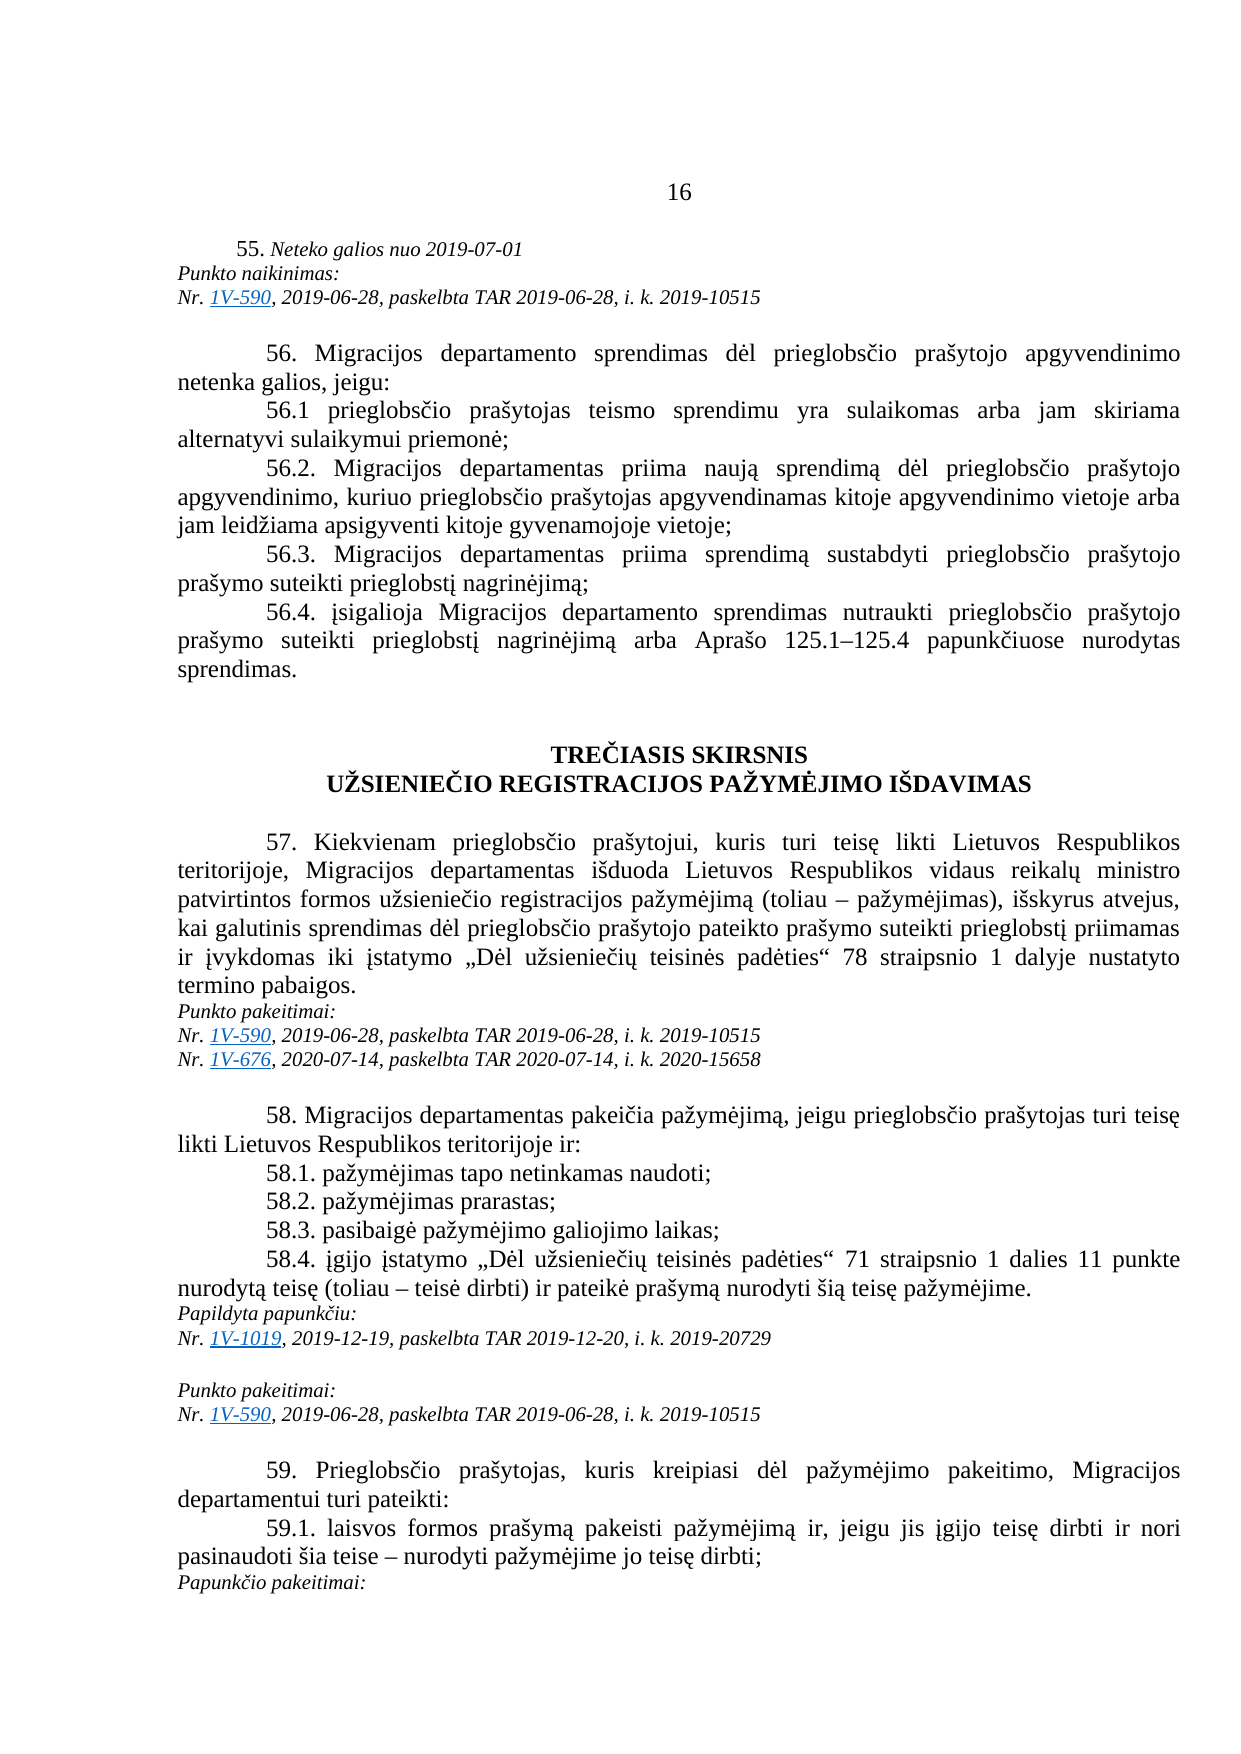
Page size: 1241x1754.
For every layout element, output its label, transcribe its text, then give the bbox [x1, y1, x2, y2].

text Punkto naikinimas: [177, 261, 1181, 285]
text 56.2. Migracijos departamentas priima naują sprendimą dėl prieglobsčio prašytojo apgyvendinimo, kuriuo prieglobsčio prašytojas apgyvendinamas kitoje apgyvendinimo vietoje arba jam leidžiama apsigyventi kitoje gyvenamojoje vietoje; [177, 453, 1181, 539]
text UŽSIENIEČIO REGISTRACIJOS PAŽYMĖJIMO IŠDAVIMAS [177, 769, 1181, 798]
text Nr. 1V-1019, 2019-12-19, paskelbta TAR 2019-12-20, i. k. 2019-20729 [177, 1325, 1181, 1349]
text Nr. 1V-590, 2019-06-28, paskelbta TAR 2019-06-28, i. k. 2019-10515 [177, 285, 1181, 309]
text 58.3. pasibaigė pažymėjimo galiojimo laikas; [177, 1215, 1181, 1244]
text 58. Migracijos departamentas pakeičia pažymėjimą, jeigu prieglobsčio prašytojas turi teisę likti Lietuvos Respublikos teritorijoje ir: [177, 1100, 1181, 1158]
text 59.1. laisvos formos prašymą pakeisti pažymėjimą ir, jeigu jis įgijo teisę dirbti ir nori pasinaudoti šia teise – nurodyti pažymėjime jo teisę dirbti; [177, 1513, 1181, 1570]
text 56.3. Migracijos departamentas priima sprendimą sustabdyti prieglobsčio prašytojo prašymo suteikti prieglobstį nagrinėjimą; [177, 539, 1181, 597]
text 58.2. pažymėjimas prarastas; [177, 1186, 1181, 1215]
text 57. Kiekvienam prieglobsčio prašytojui, kuris turi teisę likti Lietuvos Respublikos teritorijoje, Migracijos departamentas išduoda Lietuvos Respublikos vidaus reikalų ministro patvirtintos formos užsieniečio registracijos pažymėjimą (toliau – pažymėjimas), išskyrus atvejus, kai galutinis sprendimas dėl prieglobsčio prašytojo pateikto prašymo suteikti prieglobstį priimamas ir įvykdomas iki įstatymo „Dėl užsieniečių teisinės padėties“ 78 straipsnio 1 dalyje nustatyto termino pabaigos. [177, 827, 1181, 999]
text 55. Neteko galios nuo 2019-07-01 [177, 235, 1181, 261]
text Nr. 1V-590, 2019-06-28, paskelbta TAR 2019-06-28, i. k. 2019-10515 [177, 1402, 1181, 1426]
text 56. Migracijos departamento sprendimas dėl prieglobsčio prašytojo apgyvendinimo netenka galios, jeigu: [177, 338, 1181, 395]
text Papildyta papunkčiu: [177, 1301, 1181, 1325]
text 56.1 prieglobsčio prašytojas teismo sprendimu yra sulaikomas arba jam skiriama alternatyvi sulaikymui priemonė; [177, 395, 1181, 453]
text Nr. 1V-676, 2020-07-14, paskelbta TAR 2020-07-14, i. k. 2020-15658 [177, 1047, 1181, 1071]
text 58.4. įgijo įstatymo „Dėl užsieniečių teisinės padėties“ 71 straipsnio 1 dalies 11 punkte nurodytą teisę (toliau – teisė dirbti) ir pateikė prašymą nurodyti šią teisę pažymėjime. [177, 1244, 1181, 1301]
text Punkto pakeitimai: [177, 1378, 1181, 1402]
text 58.1. pažymėjimas tapo netinkamas naudoti; [177, 1158, 1181, 1186]
text TREČIASIS SKIRSNIS [177, 740, 1181, 769]
text Punkto pakeitimai: [177, 999, 1181, 1023]
text 56.4. įsigalioja Migracijos departamento sprendimas nutraukti prieglobsčio prašytojo prašymo suteikti prieglobstį nagrinėjimą arba Aprašo 125.1–125.4 papunkčiuose nurodytas sprendimas. [177, 597, 1181, 683]
text Papunkčio pakeitimai: [177, 1570, 1181, 1594]
text Nr. 1V-590, 2019-06-28, paskelbta TAR 2019-06-28, i. k. 2019-10515 [177, 1023, 1181, 1047]
text 59. Prieglobsčio prašytojas, kuris kreipiasi dėl pažymėjimo pakeitimo, Migracijos departamentui turi pateikti: [177, 1455, 1181, 1513]
